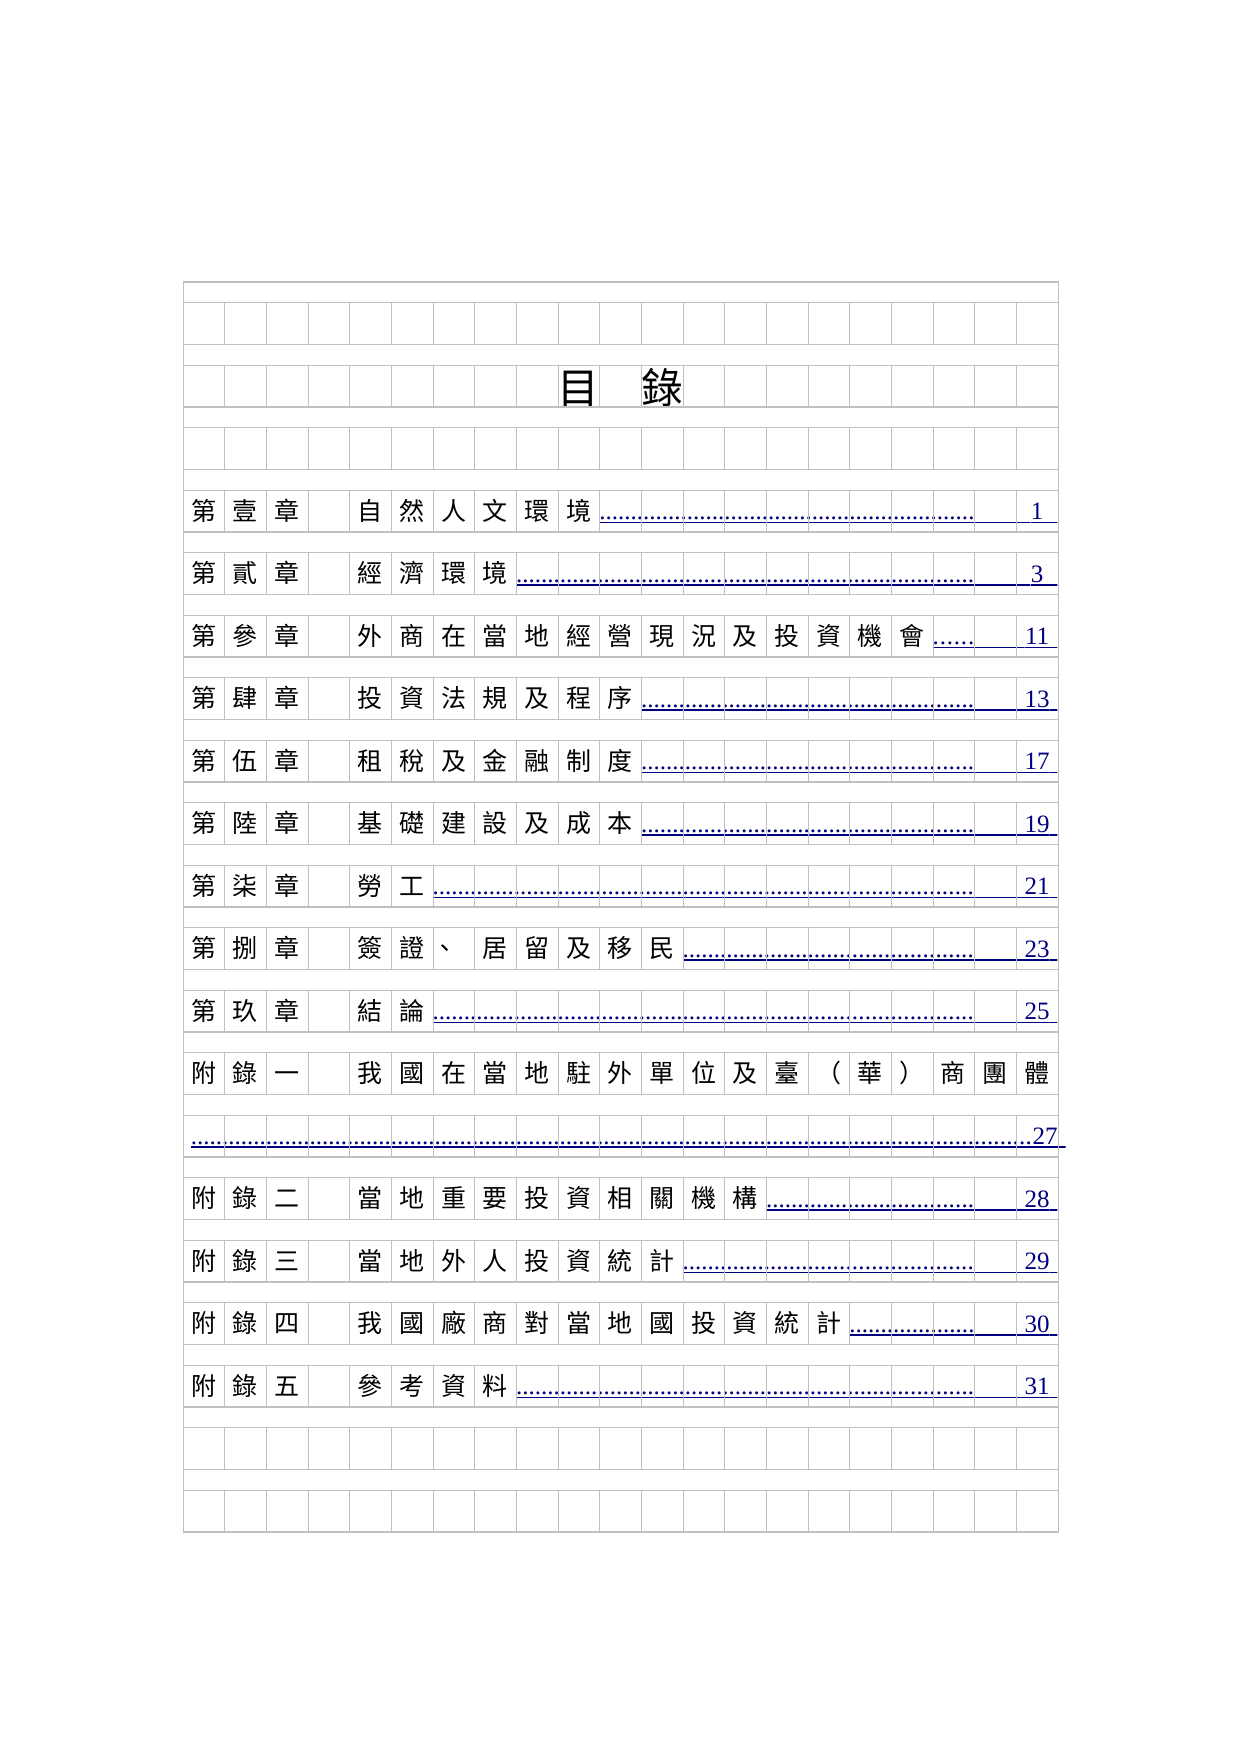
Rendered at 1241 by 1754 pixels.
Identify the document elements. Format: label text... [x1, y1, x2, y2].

text 第壹章 自然人文環境 1 [850, 523, 891, 531]
text 附錄二 當地重要投資相關機構 28 [809, 1178, 849, 1209]
text 附錄二 當地重要投資相關機構 28 [309, 1178, 349, 1219]
text 第玖章 結論 25 [434, 1023, 474, 1031]
text 第玖章 結論 25 [517, 1023, 558, 1031]
text 第伍章 租稅及金融制度 17 [767, 741, 808, 772]
text 附錄一 我國在當地駐外單位及臺（華）商團體 27 [434, 1116, 474, 1146]
text 附錄三 當地外人投資統計 29 [350, 1241, 391, 1281]
text 第壹章 自然人文環境 1 [1017, 491, 1058, 522]
text 第壹章 自然人文環境 1 [184, 470, 1058, 490]
text 附錄四 我國廠商對當地國投資統計 30 [642, 1303, 683, 1344]
text 第捌章 簽證、居留及移民 23 [850, 928, 891, 959]
text 第玖章 結論 25 [767, 1023, 808, 1031]
text 第柒章 勞工 21 [475, 898, 516, 906]
text 第柒章 勞工 21 [184, 866, 224, 906]
text 第玖章 結論 25 [309, 991, 349, 1031]
text 第柒章 勞工 21 [975, 866, 1016, 897]
text 第伍章 租稅及金融制度 17 [184, 741, 224, 781]
text 第壹章 自然人文環境 1 [517, 491, 558, 531]
text 第伍章 租稅及金融制度 17 [309, 741, 349, 781]
text 第陸章 基礎建設及成本 19 [934, 836, 974, 844]
text 第伍章 租稅及金融制度 17 [892, 773, 933, 781]
text 第玖章 結論 25 [559, 1023, 599, 1031]
text [767, 366, 808, 406]
text 附錄二 當地重要投資相關機構 28 [767, 1178, 808, 1209]
text 附錄二 當地重要投資相關機構 28 [600, 1178, 641, 1219]
text 第捌章 簽證、居留及移民 23 [475, 928, 516, 969]
text 第壹章 自然人文環境 1 [642, 491, 683, 522]
text 第捌章 簽證、居留及移民 23 [642, 928, 683, 969]
text 第玖章 結論 25 [850, 1023, 891, 1031]
text 第壹章 自然人文環境 1 [434, 491, 474, 531]
text 第玖章 結論 25 [600, 991, 641, 1022]
text 第柒章 勞工 21 [767, 866, 808, 897]
text 第陸章 基礎建設及成本 19 [850, 803, 891, 834]
text 第貳章 經濟環境 3 [184, 533, 1058, 552]
text 第肆章 投資法規及程序 13 [850, 678, 891, 709]
text 第伍章 租稅及金融制度 17 [642, 773, 683, 781]
text 第肆章 投資法規及程序 13 [642, 711, 683, 719]
text 附錄三 當地外人投資統計 29 [975, 1273, 1016, 1281]
text 附錄五 參考資料 31 [600, 1398, 641, 1406]
text 第貳章 經濟環境 3 [684, 586, 724, 594]
text 附錄二 當地重要投資相關機構 28 [517, 1178, 558, 1219]
text 第捌章 簽證、居留及移民 23 [350, 928, 391, 969]
text 第伍章 租稅及金融制度 17 [184, 720, 1058, 740]
text 附錄三 當地外人投資統計 29 [809, 1241, 849, 1272]
text 第柒章 勞工 21 [809, 866, 849, 897]
text 第貳章 經濟環境 3 [975, 586, 1016, 594]
text [725, 366, 766, 406]
text 第壹章 自然人文環境 1 [934, 491, 974, 522]
text 第貳章 經濟環境 3 [392, 553, 433, 594]
text 第陸章 基礎建設及成本 19 [392, 803, 433, 844]
text 附錄三 當地外人投資統計 29 [892, 1273, 933, 1281]
text 第柒章 勞工 21 [934, 866, 974, 897]
text 第參章 外商在當地經營現況及投資機會 11 [559, 616, 599, 656]
text 附錄一 我國在當地駐外單位及臺（華）商團體 27 [184, 1095, 1058, 1115]
text 附錄五 參考資料 31 [934, 1398, 974, 1406]
text 第參章 外商在當地經營現況及投資機會 11 [267, 616, 308, 656]
text 附錄五 參考資料 31 [767, 1366, 808, 1397]
text 附錄一 我國在當地駐外單位及臺（華）商團體 27 [392, 1116, 433, 1146]
text 附錄四 我國廠商對當地國投資統計 30 [475, 1303, 516, 1344]
text 第肆章 投資法規及程序 13 [267, 678, 308, 719]
text 第壹章 自然人文環境 1 [1017, 523, 1058, 531]
text 第柒章 勞工 21 [434, 898, 474, 906]
text 第肆章 投資法規及程序 13 [1017, 678, 1058, 709]
text 第肆章 投資法規及程序 13 [934, 678, 974, 709]
text 附錄一 我國在當地駐外單位及臺（華）商團體 27 [642, 1116, 683, 1146]
text 第肆章 投資法規及程序 13 [767, 678, 808, 709]
text 第伍章 租稅及金融制度 17 [392, 741, 433, 781]
text 附錄一 我國在當地駐外單位及臺（華）商團體 27 [1017, 1116, 1058, 1146]
text 第陸章 基礎建設及成本 19 [850, 836, 891, 844]
text 第伍章 租稅及金融制度 17 [517, 741, 558, 781]
text 附錄一 我國在當地駐外單位及臺（華）商團體 27 [975, 1116, 1016, 1146]
text 第玖章 結論 25 [642, 1023, 683, 1031]
text [267, 366, 308, 406]
text 第玖章 結論 25 [684, 991, 724, 1022]
text 附錄二 當地重要投資相關機構 28 [934, 1178, 974, 1209]
text 附錄三 當地外人投資統計 29 [725, 1273, 766, 1281]
text 附錄一 我國在當地駐外單位及臺（華）商團體 27 [517, 1053, 558, 1094]
text 第貳章 經濟環境 3 [350, 553, 391, 594]
text 第柒章 勞工 21 [642, 866, 683, 897]
text 第肆章 投資法規及程序 13 [850, 711, 891, 719]
text [809, 366, 849, 406]
text 第肆章 投資法規及程序 13 [934, 711, 974, 719]
text 第柒章 勞工 21 [600, 866, 641, 897]
text 附錄一 我國在當地駐外單位及臺（華）商團體 27 [600, 1116, 641, 1146]
text 第參章 外商在當地經營現況及投資機會 11 [225, 616, 266, 656]
text 第肆章 投資法規及程序 13 [309, 678, 349, 719]
text 第捌章 簽證、居留及移民 23 [892, 928, 933, 959]
text 附錄五 參考資料 31 [850, 1398, 891, 1406]
text 第玖章 結論 25 [559, 991, 599, 1022]
text 附錄五 參考資料 31 [475, 1366, 516, 1406]
text 第壹章 自然人文環境 1 [809, 523, 849, 531]
text 附錄四 我國廠商對當地國投資統計 30 [892, 1303, 933, 1334]
text 第貳章 經濟環境 3 [684, 553, 724, 584]
text 第陸章 基礎建設及成本 19 [309, 803, 349, 844]
text 第貳章 經濟環境 3 [600, 553, 641, 584]
text 第捌章 簽證、居留及移民 23 [434, 928, 474, 969]
text 第陸章 基礎建設及成本 19 [809, 836, 849, 844]
text 附錄四 我國廠商對當地國投資統計 30 [434, 1303, 474, 1344]
text 附錄三 當地外人投資統計 29 [1017, 1273, 1058, 1281]
text 第柒章 勞工 21 [184, 845, 1058, 865]
text 第玖章 結論 25 [642, 991, 683, 1022]
text [892, 366, 933, 406]
text 第壹章 自然人文環境 1 [725, 523, 766, 531]
text [684, 366, 724, 406]
text 第玖章 結論 25 [725, 991, 766, 1022]
text 附錄三 當地外人投資統計 29 [392, 1241, 433, 1281]
text 附錄三 當地外人投資統計 29 [184, 1220, 1058, 1240]
text 第陸章 基礎建設及成本 19 [559, 803, 599, 844]
text 第柒章 勞工 21 [517, 898, 558, 906]
text 第參章 外商在當地經營現況及投資機會 11 [309, 616, 349, 656]
text 附錄三 當地外人投資統計 29 [850, 1241, 891, 1272]
text 第捌章 簽證、居留及移民 23 [684, 961, 724, 969]
text 附錄五 參考資料 31 [684, 1366, 724, 1397]
text 第壹章 自然人文環境 1 [892, 523, 933, 531]
text 第柒章 勞工 21 [475, 866, 516, 897]
text 第肆章 投資法規及程序 13 [975, 711, 1016, 719]
text [225, 366, 266, 406]
text 附錄一 我國在當地駐外單位及臺（華）商團體 27 [267, 1116, 308, 1146]
text 第壹章 自然人文環境 1 [725, 491, 766, 522]
text 附錄四 我國廠商對當地國投資統計 30 [1017, 1303, 1058, 1334]
text 第柒章 勞工 21 [725, 866, 766, 897]
text 目 [559, 366, 599, 406]
text 附錄三 當地外人投資統計 29 [434, 1241, 474, 1281]
text 第參章 外商在當地經營現況及投資機會 11 [184, 616, 224, 656]
text 附錄三 當地外人投資統計 29 [684, 1241, 724, 1272]
text 第參章 外商在當地經營現況及投資機會 11 [475, 616, 516, 656]
text 第貳章 經濟環境 3 [892, 553, 933, 584]
text 附錄三 當地外人投資統計 29 [559, 1241, 599, 1281]
text 附錄一 我國在當地駐外單位及臺（華）商團體 27 [184, 1033, 1058, 1052]
text 第捌章 簽證、居留及移民 23 [934, 928, 974, 959]
text 第貳章 經濟環境 3 [850, 553, 891, 584]
text 附錄三 當地外人投資統計 29 [809, 1273, 849, 1281]
text 第捌章 簽證、居留及移民 23 [225, 928, 266, 969]
text 第柒章 勞工 21 [600, 898, 641, 906]
text 附錄一 我國在當地駐外單位及臺（華）商團體 27 [392, 1053, 433, 1094]
text 附錄一 我國在當地駐外單位及臺（華）商團體 27 [850, 1116, 891, 1146]
text 附錄五 參考資料 31 [517, 1366, 558, 1397]
text 第捌章 簽證、居留及移民 23 [725, 928, 766, 959]
text 第貳章 經濟環境 3 [559, 586, 599, 594]
text 第陸章 基礎建設及成本 19 [684, 836, 724, 844]
text 第肆章 投資法規及程序 13 [225, 678, 266, 719]
text [1017, 366, 1058, 406]
text 第貳章 經濟環境 3 [1017, 586, 1058, 594]
text 第捌章 簽證、居留及移民 23 [767, 928, 808, 959]
text 第玖章 結論 25 [225, 991, 266, 1031]
text 附錄二 當地重要投資相關機構 28 [434, 1178, 474, 1219]
text 附錄五 參考資料 31 [642, 1398, 683, 1406]
text 附錄五 參考資料 31 [350, 1366, 391, 1406]
text 附錄二 當地重要投資相關機構 28 [850, 1178, 891, 1209]
text 第柒章 勞工 21 [350, 866, 391, 906]
text 第玖章 結論 25 [850, 991, 891, 1022]
text 附錄三 當地外人投資統計 29 [934, 1273, 974, 1281]
text 第柒章 勞工 21 [309, 866, 349, 906]
text 第貳章 經濟環境 3 [267, 553, 308, 594]
text 第貳章 經濟環境 3 [600, 586, 641, 594]
text 附錄五 參考資料 31 [559, 1398, 599, 1406]
text 附錄五 參考資料 31 [892, 1366, 933, 1397]
text 第陸章 基礎建設及成本 19 [642, 836, 683, 844]
text 第伍章 租稅及金融制度 17 [475, 741, 516, 781]
text 第壹章 自然人文環境 1 [975, 491, 1016, 522]
text 附錄三 當地外人投資統計 29 [975, 1241, 1016, 1272]
text 第陸章 基礎建設及成本 19 [600, 803, 641, 844]
text [475, 366, 516, 406]
text 附錄一 我國在當地駐外單位及臺（華）商團體 27 [850, 1053, 891, 1094]
text 第伍章 租稅及金融制度 17 [934, 741, 974, 772]
text 附錄五 參考資料 31 [267, 1366, 308, 1406]
text 第伍章 租稅及金融制度 17 [267, 741, 308, 781]
text 第肆章 投資法規及程序 13 [434, 678, 474, 719]
text 附錄一 我國在當地駐外單位及臺（華）商團體 27 [225, 1116, 266, 1146]
text 第玖章 結論 25 [475, 991, 516, 1022]
text 第陸章 基礎建設及成本 19 [725, 836, 766, 844]
text 附錄五 參考資料 31 [225, 1366, 266, 1406]
text 第玖章 結論 25 [934, 991, 974, 1022]
text 附錄二 當地重要投資相關機構 28 [184, 1158, 1058, 1177]
text 附錄四 我國廠商對當地國投資統計 30 [225, 1303, 266, 1344]
text 附錄三 當地外人投資統計 29 [725, 1241, 766, 1272]
text 第貳章 經濟環境 3 [975, 553, 1016, 584]
text 附錄五 參考資料 31 [392, 1366, 433, 1406]
text 第玖章 結論 25 [934, 1023, 974, 1031]
text 第捌章 簽證、居留及移民 23 [184, 928, 224, 969]
text 第捌章 簽證、居留及移民 23 [1017, 928, 1058, 959]
text [517, 366, 558, 406]
text 附錄一 我國在當地駐外單位及臺（華）商團體 27 [809, 1116, 849, 1146]
text 附錄四 我國廠商對當地國投資統計 30 [975, 1303, 1016, 1334]
text 第伍章 租稅及金融制度 17 [975, 773, 1016, 781]
text 第捌章 簽證、居留及移民 23 [809, 928, 849, 959]
text 附錄五 參考資料 31 [934, 1366, 974, 1397]
text 錄 [642, 366, 683, 406]
text 附錄五 參考資料 31 [1017, 1366, 1058, 1397]
text 附錄四 我國廠商對當地國投資統計 30 [184, 1303, 224, 1344]
text 第壹章 自然人文環境 1 [184, 491, 224, 531]
text 附錄五 參考資料 31 [309, 1366, 349, 1406]
text 附錄四 我國廠商對當地國投資統計 30 [184, 1283, 1058, 1302]
text 第伍章 租稅及金融制度 17 [559, 741, 599, 781]
text 第捌章 簽證、居留及移民 23 [267, 928, 308, 969]
text 附錄一 我國在當地駐外單位及臺（華）商團體 27 [892, 1116, 933, 1146]
text 附錄四 我國廠商對當地國投資統計 30 [267, 1303, 308, 1344]
text 附錄二 當地重要投資相關機構 28 [892, 1178, 933, 1209]
text 附錄一 我國在當地駐外單位及臺（華）商團體 27 [559, 1116, 599, 1146]
text 附錄一 我國在當地駐外單位及臺（華）商團體 27 [225, 1053, 266, 1094]
text 第玖章 結論 25 [1017, 991, 1058, 1022]
text 附錄五 參考資料 31 [184, 1366, 224, 1406]
text 附錄二 當地重要投資相關機構 28 [475, 1178, 516, 1219]
text 第陸章 基礎建設及成本 19 [975, 836, 1016, 844]
text 附錄三 當地外人投資統計 29 [684, 1273, 724, 1281]
text 第陸章 基礎建設及成本 19 [767, 836, 808, 844]
text 第肆章 投資法規及程序 13 [184, 658, 1058, 677]
text 附錄四 我國廠商對當地國投資統計 30 [559, 1303, 599, 1344]
text 第貳章 經濟環境 3 [725, 553, 766, 584]
text 附錄二 當地重要投資相關機構 28 [642, 1178, 683, 1219]
text 第貳章 經濟環境 3 [309, 553, 349, 594]
text 第壹章 自然人文環境 1 [350, 491, 391, 531]
text 附錄三 當地外人投資統計 29 [225, 1241, 266, 1281]
text 第伍章 租稅及金融制度 17 [350, 741, 391, 781]
text 第壹章 自然人文環境 1 [475, 491, 516, 531]
text 附錄一 我國在當地駐外單位及臺（華）商團體 27 [934, 1116, 974, 1146]
text 附錄一 我國在當地駐外單位及臺（華）商團體 27 [434, 1053, 474, 1094]
text 第壹章 自然人文環境 1 [934, 523, 974, 531]
text 附錄一 我國在當地駐外單位及臺（華）商團體 27 [1017, 1053, 1058, 1094]
text 第玖章 結論 25 [350, 991, 391, 1031]
text 附錄三 當地外人投資統計 29 [475, 1241, 516, 1281]
text 第肆章 投資法規及程序 13 [559, 678, 599, 719]
text 第陸章 基礎建設及成本 19 [434, 803, 474, 844]
text 第壹章 自然人文環境 1 [767, 523, 808, 531]
text 第壹章 自然人文環境 1 [767, 491, 808, 522]
text 附錄三 當地外人投資統計 29 [934, 1241, 974, 1272]
text 第捌章 簽證、居留及移民 23 [684, 928, 724, 959]
text 第肆章 投資法規及程序 13 [517, 678, 558, 719]
text 第肆章 投資法規及程序 13 [1017, 711, 1058, 719]
text 第壹章 自然人文環境 1 [892, 491, 933, 522]
text 第貳章 經濟環境 3 [850, 586, 891, 594]
text 第伍章 租稅及金融制度 17 [642, 741, 683, 772]
text [184, 345, 1058, 365]
text 第捌章 簽證、居留及移民 23 [934, 961, 974, 969]
text 附錄五 參考資料 31 [975, 1398, 1016, 1406]
text 第柒章 勞工 21 [934, 898, 974, 906]
text 第捌章 簽證、居留及移民 23 [559, 928, 599, 969]
text 第壹章 自然人文環境 1 [559, 491, 599, 531]
text 第參章 外商在當地經營現況及投資機會 11 [850, 616, 891, 656]
text 附錄一 我國在當地駐外單位及臺（華）商團體 27 [684, 1116, 724, 1146]
text 第參章 外商在當地經營現況及投資機會 11 [767, 616, 808, 656]
text 附錄五 參考資料 31 [184, 1345, 1058, 1365]
text 第參章 外商在當地經營現況及投資機會 11 [642, 616, 683, 656]
text 第貳章 經濟環境 3 [642, 553, 683, 584]
text 第肆章 投資法規及程序 13 [725, 678, 766, 709]
text 第柒章 勞工 21 [517, 866, 558, 897]
text 第參章 外商在當地經營現況及投資機會 11 [350, 616, 391, 656]
text 第陸章 基礎建設及成本 19 [892, 803, 933, 834]
text 第貳章 經濟環境 3 [642, 586, 683, 594]
text 第柒章 勞工 21 [809, 898, 849, 906]
text 第陸章 基礎建設及成本 19 [517, 803, 558, 844]
text 第陸章 基礎建設及成本 19 [684, 803, 724, 834]
text [434, 366, 474, 406]
text 第貳章 經濟環境 3 [517, 553, 558, 584]
text 附錄五 參考資料 31 [809, 1398, 849, 1406]
text 第壹章 自然人文環境 1 [267, 491, 308, 531]
text 第伍章 租稅及金融制度 17 [975, 741, 1016, 772]
text 第壹章 自然人文環境 1 [392, 491, 433, 531]
text 第柒章 勞工 21 [559, 866, 599, 897]
text 第參章 外商在當地經營現況及投資機會 11 [392, 616, 433, 656]
text 附錄一 我國在當地駐外單位及臺（華）商團體 27 [725, 1053, 766, 1094]
text 第捌章 簽證、居留及移民 23 [184, 908, 1058, 927]
text 第捌章 簽證、居留及移民 23 [850, 961, 891, 969]
text 附錄四 我國廠商對當地國投資統計 30 [350, 1303, 391, 1344]
text 第玖章 結論 25 [1017, 1023, 1058, 1031]
text 第捌章 簽證、居留及移民 23 [975, 961, 1016, 969]
text 第玖章 結論 25 [725, 1023, 766, 1031]
text 第壹章 自然人文環境 1 [809, 491, 849, 522]
text 附錄二 當地重要投資相關機構 28 [350, 1178, 391, 1219]
text 第柒章 勞工 21 [225, 866, 266, 906]
text 附錄一 我國在當地駐外單位及臺（華）商團體 27 [892, 1053, 933, 1094]
text 第伍章 租稅及金融制度 17 [725, 773, 766, 781]
text 第陸章 基礎建設及成本 19 [350, 803, 391, 844]
text 附錄一 我國在當地駐外單位及臺（華）商團體 27 [975, 1053, 1016, 1094]
text 第陸章 基礎建設及成本 19 [184, 803, 224, 844]
text 附錄四 我國廠商對當地國投資統計 30 [600, 1303, 641, 1344]
text 附錄五 參考資料 31 [892, 1398, 933, 1406]
text 第陸章 基礎建設及成本 19 [934, 803, 974, 834]
text 附錄四 我國廠商對當地國投資統計 30 [684, 1303, 724, 1344]
text [184, 366, 224, 406]
text 第參章 外商在當地經營現況及投資機會 11 [975, 616, 1016, 647]
text 附錄五 參考資料 31 [517, 1398, 558, 1406]
text 第玖章 結論 25 [684, 1023, 724, 1031]
text 附錄二 當地重要投資相關機構 28 [684, 1178, 724, 1219]
text 第壹章 自然人文環境 1 [600, 491, 641, 522]
text 附錄五 參考資料 31 [725, 1398, 766, 1406]
text 第伍章 租稅及金融制度 17 [767, 773, 808, 781]
text 附錄四 我國廠商對當地國投資統計 30 [517, 1303, 558, 1344]
text 第貳章 經濟環境 3 [184, 553, 224, 594]
text 附錄二 當地重要投資相關機構 28 [975, 1178, 1016, 1209]
text 第貳章 經濟環境 3 [767, 553, 808, 584]
text 第伍章 租稅及金融制度 17 [934, 773, 974, 781]
text 附錄一 我國在當地駐外單位及臺（華）商團體 27 [517, 1116, 558, 1146]
text 第壹章 自然人文環境 1 [850, 491, 891, 522]
text [975, 366, 1016, 406]
text 附錄三 當地外人投資統計 29 [184, 1241, 224, 1281]
text 第柒章 勞工 21 [684, 866, 724, 897]
text 附錄四 我國廠商對當地國投資統計 30 [725, 1303, 766, 1344]
text 第捌章 簽證、居留及移民 23 [309, 928, 349, 969]
text 第陸章 基礎建設及成本 19 [1017, 836, 1058, 844]
text 附錄三 當地外人投資統計 29 [850, 1273, 891, 1281]
text 第玖章 結論 25 [434, 991, 474, 1022]
text [309, 366, 349, 406]
text 附錄五 參考資料 31 [642, 1366, 683, 1397]
text 第捌章 簽證、居留及移民 23 [392, 928, 433, 969]
text 第陸章 基礎建設及成本 19 [1017, 803, 1058, 834]
text 附錄四 我國廠商對當地國投資統計 30 [392, 1303, 433, 1344]
text 附錄二 當地重要投資相關機構 28 [184, 1178, 224, 1219]
text 第玖章 結論 25 [975, 991, 1016, 1022]
text 附錄二 當地重要投資相關機構 28 [559, 1178, 599, 1219]
text 第參章 外商在當地經營現況及投資機會 11 [434, 616, 474, 656]
text 第陸章 基礎建設及成本 19 [725, 803, 766, 834]
text 第玖章 結論 25 [600, 1023, 641, 1031]
text 第捌章 簽證、居留及移民 23 [767, 961, 808, 969]
text [850, 366, 891, 406]
text 第柒章 勞工 21 [850, 866, 891, 897]
text 第肆章 投資法規及程序 13 [975, 678, 1016, 709]
text 第柒章 勞工 21 [892, 866, 933, 897]
text 附錄一 我國在當地駐外單位及臺（華）商團體 27 [934, 1053, 974, 1094]
text 第玖章 結論 25 [892, 1023, 933, 1031]
text 附錄一 我國在當地駐外單位及臺（華）商團體 27 [559, 1053, 599, 1094]
text 附錄二 當地重要投資相關機構 28 [225, 1178, 266, 1219]
text 第伍章 租稅及金融制度 17 [1017, 741, 1058, 772]
text 第玖章 結論 25 [392, 991, 433, 1031]
text 第貳章 經濟環境 3 [934, 553, 974, 584]
text 第捌章 簽證、居留及移民 23 [1017, 961, 1058, 969]
text 第貳章 經濟環境 3 [725, 586, 766, 594]
text 第玖章 結論 25 [184, 991, 224, 1031]
text 附錄一 我國在當地駐外單位及臺（華）商團體 27 [267, 1053, 308, 1094]
text 第伍章 租稅及金融制度 17 [684, 773, 724, 781]
text 附錄一 我國在當地駐外單位及臺（華）商團體 27 [725, 1116, 766, 1146]
text 第參章 外商在當地經營現況及投資機會 11 [892, 616, 933, 656]
text 第壹章 自然人文環境 1 [600, 523, 641, 531]
text 第參章 外商在當地經營現況及投資機會 11 [600, 616, 641, 656]
text 附錄四 我國廠商對當地國投資統計 30 [850, 1303, 891, 1334]
text 附錄五 參考資料 31 [434, 1366, 474, 1406]
text 第參章 外商在當地經營現況及投資機會 11 [1017, 616, 1058, 647]
text 第柒章 勞工 21 [267, 866, 308, 906]
text 第柒章 勞工 21 [642, 898, 683, 906]
text 附錄五 參考資料 31 [559, 1366, 599, 1397]
text 第壹章 自然人文環境 1 [642, 523, 683, 531]
text 第貳章 經濟環境 3 [892, 586, 933, 594]
text 第肆章 投資法規及程序 13 [892, 678, 933, 709]
text 第伍章 租稅及金融制度 17 [725, 741, 766, 772]
text 附錄五 參考資料 31 [809, 1366, 849, 1397]
text 第柒章 勞工 21 [1017, 866, 1058, 897]
text 第伍章 租稅及金融制度 17 [225, 741, 266, 781]
text 第伍章 租稅及金融制度 17 [809, 741, 849, 772]
text 附錄四 我國廠商對當地國投資統計 30 [309, 1303, 349, 1344]
text 第肆章 投資法規及程序 13 [642, 678, 683, 709]
text 附錄五 參考資料 31 [975, 1366, 1016, 1397]
text 第參章 外商在當地經營現況及投資機會 11 [725, 616, 766, 656]
text 附錄四 我國廠商對當地國投資統計 30 [809, 1303, 849, 1344]
text 第肆章 投資法規及程序 13 [350, 678, 391, 719]
text 第肆章 投資法規及程序 13 [892, 711, 933, 719]
text 第柒章 勞工 21 [684, 898, 724, 906]
text 附錄一 我國在當地駐外單位及臺（華）商團體 27 [600, 1053, 641, 1094]
text 第玖章 結論 25 [184, 970, 1058, 990]
text 第肆章 投資法規及程序 13 [684, 711, 724, 719]
text 第貳章 經濟環境 3 [225, 553, 266, 594]
text 第柒章 勞工 21 [725, 898, 766, 906]
text 第肆章 投資法規及程序 13 [725, 711, 766, 719]
text 附錄一 我國在當地駐外單位及臺（華）商團體 27 [475, 1116, 516, 1146]
text 第陸章 基礎建設及成本 19 [475, 803, 516, 844]
text 第肆章 投資法規及程序 13 [809, 678, 849, 709]
text 附錄三 當地外人投資統計 29 [267, 1241, 308, 1281]
text 第參章 外商在當地經營現況及投資機會 11 [684, 616, 724, 656]
text 第肆章 投資法規及程序 13 [767, 711, 808, 719]
text 第壹章 自然人文環境 1 [684, 523, 724, 531]
text 附錄三 當地外人投資統計 29 [767, 1273, 808, 1281]
text 第玖章 結論 25 [517, 991, 558, 1022]
text 附錄一 我國在當地駐外單位及臺（華）商團體 27 [684, 1053, 724, 1094]
text 第伍章 租稅及金融制度 17 [1017, 773, 1058, 781]
text [350, 366, 391, 406]
text 第貳章 經濟環境 3 [934, 586, 974, 594]
text 第陸章 基礎建設及成本 19 [184, 783, 1058, 802]
text 第捌章 簽證、居留及移民 23 [975, 928, 1016, 959]
text 第捌章 簽證、居留及移民 23 [892, 961, 933, 969]
text 第貳章 經濟環境 3 [559, 553, 599, 584]
text 附錄五 參考資料 31 [767, 1398, 808, 1406]
text 第玖章 結論 25 [809, 1023, 849, 1031]
text 第柒章 勞工 21 [975, 898, 1016, 906]
text 第壹章 自然人文環境 1 [684, 491, 724, 522]
text 第貳章 經濟環境 3 [517, 586, 558, 594]
text 第伍章 租稅及金融制度 17 [684, 741, 724, 772]
text 第柒章 勞工 21 [767, 898, 808, 906]
text 第捌章 簽證、居留及移民 23 [725, 961, 766, 969]
text 第肆章 投資法規及程序 13 [809, 711, 849, 719]
text 附錄二 當地重要投資相關機構 28 [267, 1178, 308, 1219]
text 附錄一 我國在當地駐外單位及臺（華）商團體 27 [475, 1053, 516, 1094]
text 第壹章 自然人文環境 1 [975, 523, 1016, 531]
text 附錄一 我國在當地駐外單位及臺（華）商團體 27 [642, 1053, 683, 1094]
text 第柒章 勞工 21 [559, 898, 599, 906]
text 第捌章 簽證、居留及移民 23 [809, 961, 849, 969]
text 第玖章 結論 25 [767, 991, 808, 1022]
text 第陸章 基礎建設及成本 19 [975, 803, 1016, 834]
text 第伍章 租稅及金融制度 17 [892, 741, 933, 772]
text 附錄一 我國在當地駐外單位及臺（華）商團體 27 [809, 1053, 849, 1094]
text 附錄二 當地重要投資相關機構 28 [725, 1178, 766, 1219]
text [392, 366, 433, 406]
text 附錄一 我國在當地駐外單位及臺（華）商團體 27 [309, 1116, 349, 1146]
text 第玖章 結論 25 [475, 1023, 516, 1031]
text 附錄一 我國在當地駐外單位及臺（華）商團體 27 [767, 1053, 808, 1094]
text 第捌章 簽證、居留及移民 23 [600, 928, 641, 969]
text 第玖章 結論 25 [892, 991, 933, 1022]
text 第參章 外商在當地經營現況及投資機會 11 [517, 616, 558, 656]
text 第貳章 經濟環境 3 [475, 553, 516, 594]
text 第參章 外商在當地經營現況及投資機會 11 [184, 595, 1058, 615]
text 第肆章 投資法規及程序 13 [392, 678, 433, 719]
text 附錄二 當地重要投資相關機構 28 [1017, 1178, 1058, 1209]
text 第陸章 基礎建設及成本 19 [642, 803, 683, 834]
text 第貳章 經濟環境 3 [809, 586, 849, 594]
text 第玖章 結論 25 [267, 991, 308, 1031]
text 附錄五 參考資料 31 [684, 1398, 724, 1406]
text 第捌章 簽證、居留及移民 23 [517, 928, 558, 969]
text 第伍章 租稅及金融制度 17 [850, 741, 891, 772]
text [600, 366, 641, 406]
text 附錄三 當地外人投資統計 29 [517, 1241, 558, 1281]
text 附錄一 我國在當地駐外單位及臺（華）商團體 27 [184, 1053, 224, 1094]
text 附錄四 我國廠商對當地國投資統計 30 [767, 1303, 808, 1344]
text 附錄一 我國在當地駐外單位及臺（華）商團體 27 [350, 1053, 391, 1094]
text 附錄三 當地外人投資統計 29 [892, 1241, 933, 1272]
text 第肆章 投資法規及程序 13 [684, 678, 724, 709]
text 第肆章 投資法規及程序 13 [475, 678, 516, 719]
text 第陸章 基礎建設及成本 19 [892, 836, 933, 844]
text 第柒章 勞工 21 [392, 866, 433, 906]
text 第柒章 勞工 21 [1017, 898, 1058, 906]
text 第肆章 投資法規及程序 13 [600, 678, 641, 719]
text 第貳章 經濟環境 3 [434, 553, 474, 594]
text 附錄五 參考資料 31 [1017, 1398, 1058, 1406]
text 附錄五 參考資料 31 [725, 1366, 766, 1397]
text 第伍章 租稅及金融制度 17 [600, 741, 641, 781]
text 附錄四 我國廠商對當地國投資統計 30 [934, 1303, 974, 1334]
text 第陸章 基礎建設及成本 19 [809, 803, 849, 834]
text 第伍章 租稅及金融制度 17 [809, 773, 849, 781]
text 第陸章 基礎建設及成本 19 [225, 803, 266, 844]
text 附錄一 我國在當地駐外單位及臺（華）商團體 27 [767, 1116, 808, 1146]
text 第柒章 勞工 21 [434, 866, 474, 897]
text 附錄一 我國在當地駐外單位及臺（華）商團體 27 [309, 1053, 349, 1094]
text 附錄一 我國在當地駐外單位及臺（華）商團體 27 [184, 1116, 224, 1156]
text 第玖章 結論 25 [809, 991, 849, 1022]
text 第貳章 經濟環境 3 [809, 553, 849, 584]
text 第柒章 勞工 21 [850, 898, 891, 906]
text 附錄三 當地外人投資統計 29 [642, 1241, 683, 1281]
text 附錄三 當地外人投資統計 29 [600, 1241, 641, 1281]
text 第貳章 經濟環境 3 [1017, 553, 1058, 584]
text 第肆章 投資法規及程序 13 [184, 678, 224, 719]
text 第陸章 基礎建設及成本 19 [767, 803, 808, 834]
text 第伍章 租稅及金融制度 17 [850, 773, 891, 781]
text 附錄三 當地外人投資統計 29 [1017, 1241, 1058, 1272]
text 附錄三 當地外人投資統計 29 [309, 1241, 349, 1281]
text 第伍章 租稅及金融制度 17 [434, 741, 474, 781]
text 附錄二 當地重要投資相關機構 28 [392, 1178, 433, 1219]
text 附錄五 參考資料 31 [850, 1366, 891, 1397]
text 附錄三 當地外人投資統計 29 [767, 1241, 808, 1272]
text 第參章 外商在當地經營現況及投資機會 11 [934, 616, 974, 647]
text 第柒章 勞工 21 [892, 898, 933, 906]
text 第壹章 自然人文環境 1 [309, 491, 349, 531]
text 第貳章 經濟環境 3 [767, 586, 808, 594]
text 第玖章 結論 25 [975, 1023, 1016, 1031]
text 附錄一 我國在當地駐外單位及臺（華）商團體 27 [350, 1116, 391, 1146]
text [934, 366, 974, 406]
text 第壹章 自然人文環境 1 [225, 491, 266, 531]
text 附錄五 參考資料 31 [600, 1366, 641, 1397]
text 第參章 外商在當地經營現況及投資機會 11 [809, 616, 849, 656]
text 第陸章 基礎建設及成本 19 [267, 803, 308, 844]
